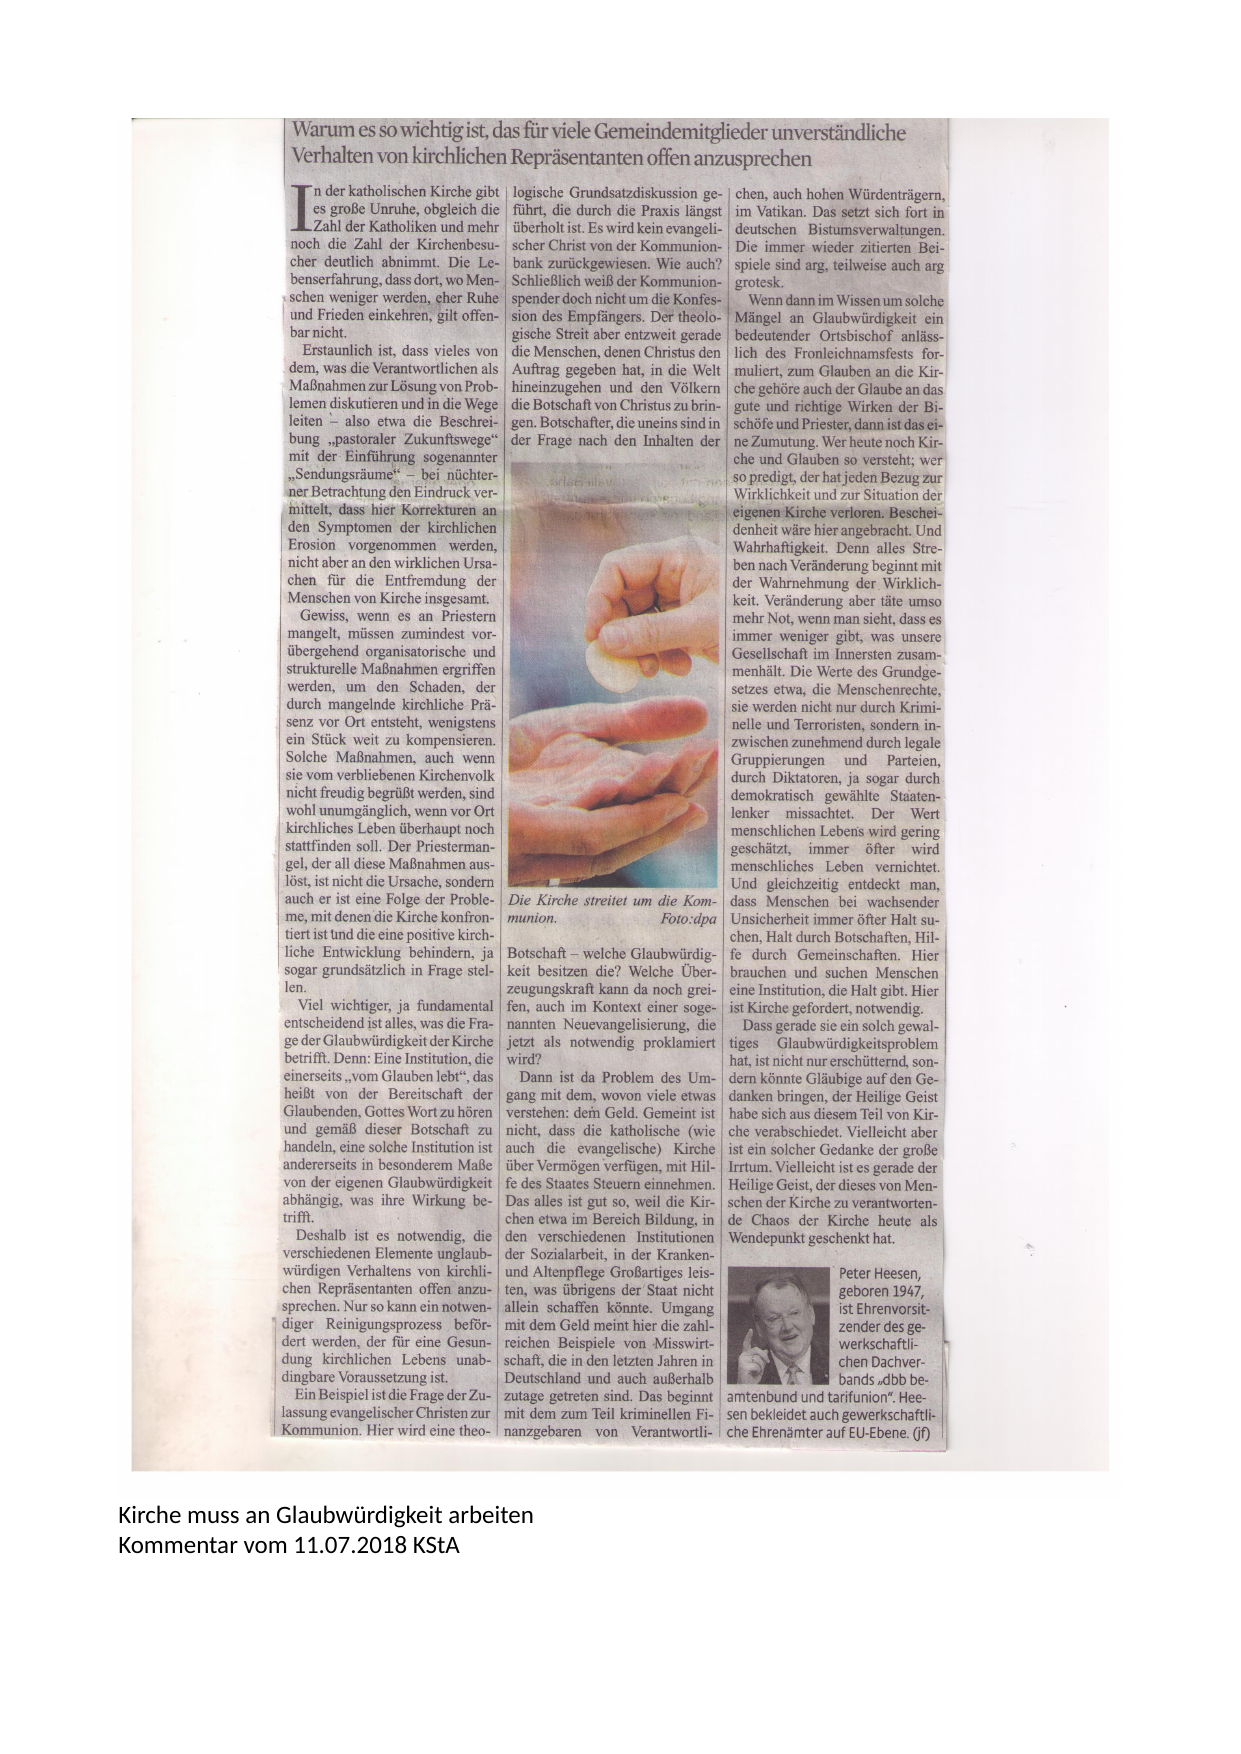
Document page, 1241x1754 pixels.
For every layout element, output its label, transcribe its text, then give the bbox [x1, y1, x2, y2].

picture [118, 118, 1123, 1499]
text Kirche muss an Glaubwürdigkeit arbeiten Kommentar vom 11.07.2018 KStA [118, 1499, 1122, 1560]
